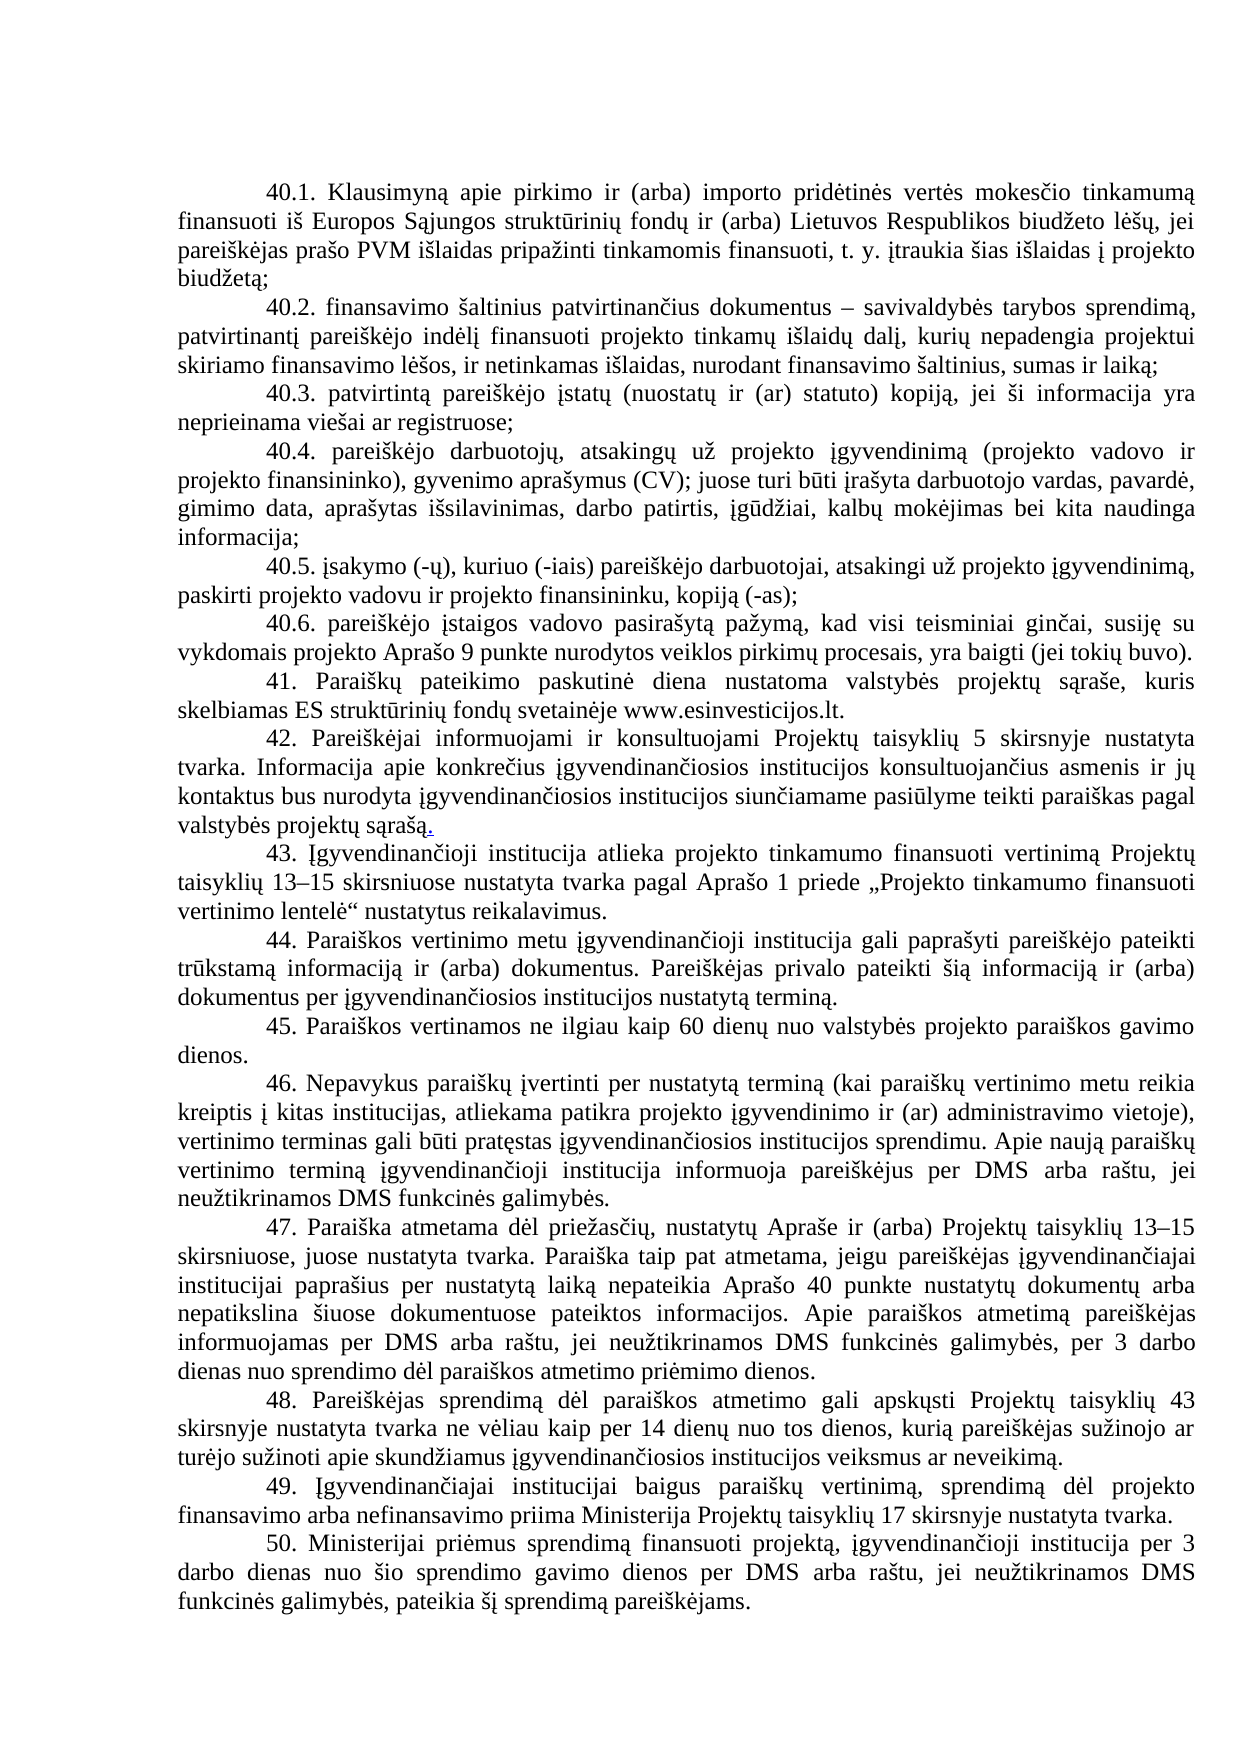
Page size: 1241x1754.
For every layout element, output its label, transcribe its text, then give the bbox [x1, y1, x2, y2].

text 49. Įgyvendinančiajai institucijai baigus paraiškų vertinimą, sprendimą dėl projekto finansavimo arba nefinansavimo priima Ministerija Projektų taisyklių 17 skirsnyje nustatyta tvarka. [177, 1471, 1196, 1528]
text 46. Nepavykus paraiškų įvertinti per nustatytą terminą (kai paraiškų vertinimo metu reikia kreiptis į kitas institucijas, atliekama patikra projekto įgyvendinimo ir (ar) administravimo vietoje), vertinimo terminas gali būti pratęstas įgyvendinančiosios institucijos sprendimu. Apie naują paraiškų vertinimo terminą įgyvendinančioji institucija informuoja pareiškėjus per DMS arba raštu, jei neužtikrinamos DMS funkcinės galimybės. [177, 1068, 1196, 1212]
text 40.1. Klausimyną apie pirkimo ir (arba) importo pridėtinės vertės mokesčio tinkamumą finansuoti iš Europos Sąjungos struktūrinių fondų ir (arba) Lietuvos Respublikos biudžeto lėšų, jei pareiškėjas prašo PVM išlaidas pripažinti tinkamomis finansuoti, t. y. įtraukia šias išlaidas į projekto biudžetą; [177, 177, 1196, 292]
text 40.4. pareiškėjo darbuotojų, atsakingų už projekto įgyvendinimą (projekto vadovo ir projekto finansininko), gyvenimo aprašymus (CV); juose turi būti įrašyta darbuotojo vardas, pavardė, gimimo data, aprašytas išsilavinimas, darbo patirtis, įgūdžiai, kalbų mokėjimas bei kita naudinga informacija; [177, 436, 1196, 551]
text 43. Įgyvendinančioji institucija atlieka projekto tinkamumo finansuoti vertinimą Projektų taisyklių 13–15 skirsniuose nustatyta tvarka pagal Aprašo 1 priede „Projekto tinkamumo finansuoti vertinimo lentelė“ nustatytus reikalavimus. [177, 838, 1196, 925]
text 40.5. įsakymo (-ų), kuriuo (-iais) pareiškėjo darbuotojai, atsakingi už projekto įgyvendinimą, paskirti projekto vadovu ir projekto finansininku, kopiją (-as); [177, 551, 1196, 608]
text 40.6. pareiškėjo įstaigos vadovo pasirašytą pažymą, kad visi teisminiai ginčai, susiję su vykdomais projekto Aprašo 9 punkte nurodytos veiklos pirkimų procesais, yra baigti (jei tokių buvo). [177, 608, 1196, 666]
text 45. Paraiškos vertinamos ne ilgiau kaip 60 dienų nuo valstybės projekto paraiškos gavimo dienos. [177, 1011, 1196, 1068]
text 47. Paraiška atmetama dėl priežasčių, nustatytų Apraše ir (arba) Projektų taisyklių 13–15 skirsniuose, juose nustatyta tvarka. Paraiška taip pat atmetama, jeigu pareiškėjas įgyvendinančiajai institucijai paprašius per nustatytą laiką nepateikia Aprašo 40 punkte nustatytų dokumentų arba nepatikslina šiuose dokumentuose pateiktos informacijos. Apie paraiškos atmetimą pareiškėjas informuojamas per DMS arba raštu, jei neužtikrinamos DMS funkcinės galimybės, per 3 darbo dienas nuo sprendimo dėl paraiškos atmetimo priėmimo dienos. [177, 1212, 1196, 1385]
text 48. Pareiškėjas sprendimą dėl paraiškos atmetimo gali apskųsti Projektų taisyklių 43 skirsnyje nustatyta tvarka ne vėliau kaip per 14 dienų nuo tos dienos, kurią pareiškėjas sužinojo ar turėjo sužinoti apie skundžiamus įgyvendinančiosios institucijos veiksmus ar neveikimą. [177, 1385, 1196, 1471]
text 50. Ministerijai priėmus sprendimą finansuoti projektą, įgyvendinančioji institucija per 3 darbo dienas nuo šio sprendimo gavimo dienos per DMS arba raštu, jei neužtikrinamos DMS funkcinės galimybės, pateikia šį sprendimą pareiškėjams. [177, 1528, 1196, 1615]
text 44. Paraiškos vertinimo metu įgyvendinančioji institucija gali paprašyti pareiškėjo pateikti trūkstamą informaciją ir (arba) dokumentus. Pareiškėjas privalo pateikti šią informaciją ir (arba) dokumentus per įgyvendinančiosios institucijos nustatytą terminą. [177, 925, 1196, 1011]
text 40.3. patvirtintą pareiškėjo įstatų (nuostatų ir (ar) statuto) kopiją, jei ši informacija yra neprieinama viešai ar registruose; [177, 378, 1196, 436]
text 42. Pareiškėjai informuojami ir konsultuojami Projektų taisyklių 5 skirsnyje nustatyta tvarka. Informacija apie konkrečius įgyvendinančiosios institucijos konsultuojančius asmenis ir jų kontaktus bus nurodyta įgyvendinančiosios institucijos siunčiamame pasiūlyme teikti paraiškas pagal valstybės projektų sąrašą. [177, 723, 1196, 838]
text 41. Paraiškų pateikimo paskutinė diena nustatoma valstybės projektų sąraše, kuris skelbiamas ES struktūrinių fondų svetainėje www.esinvesticijos.lt. [177, 666, 1196, 723]
text 40.2. finansavimo šaltinius patvirtinančius dokumentus – savivaldybės tarybos sprendimą, patvirtinantį pareiškėjo indėlį finansuoti projekto tinkamų išlaidų dalį, kurių nepadengia projektui skiriamo finansavimo lėšos, ir netinkamas išlaidas, nurodant finansavimo šaltinius, sumas ir laiką; [177, 292, 1196, 378]
